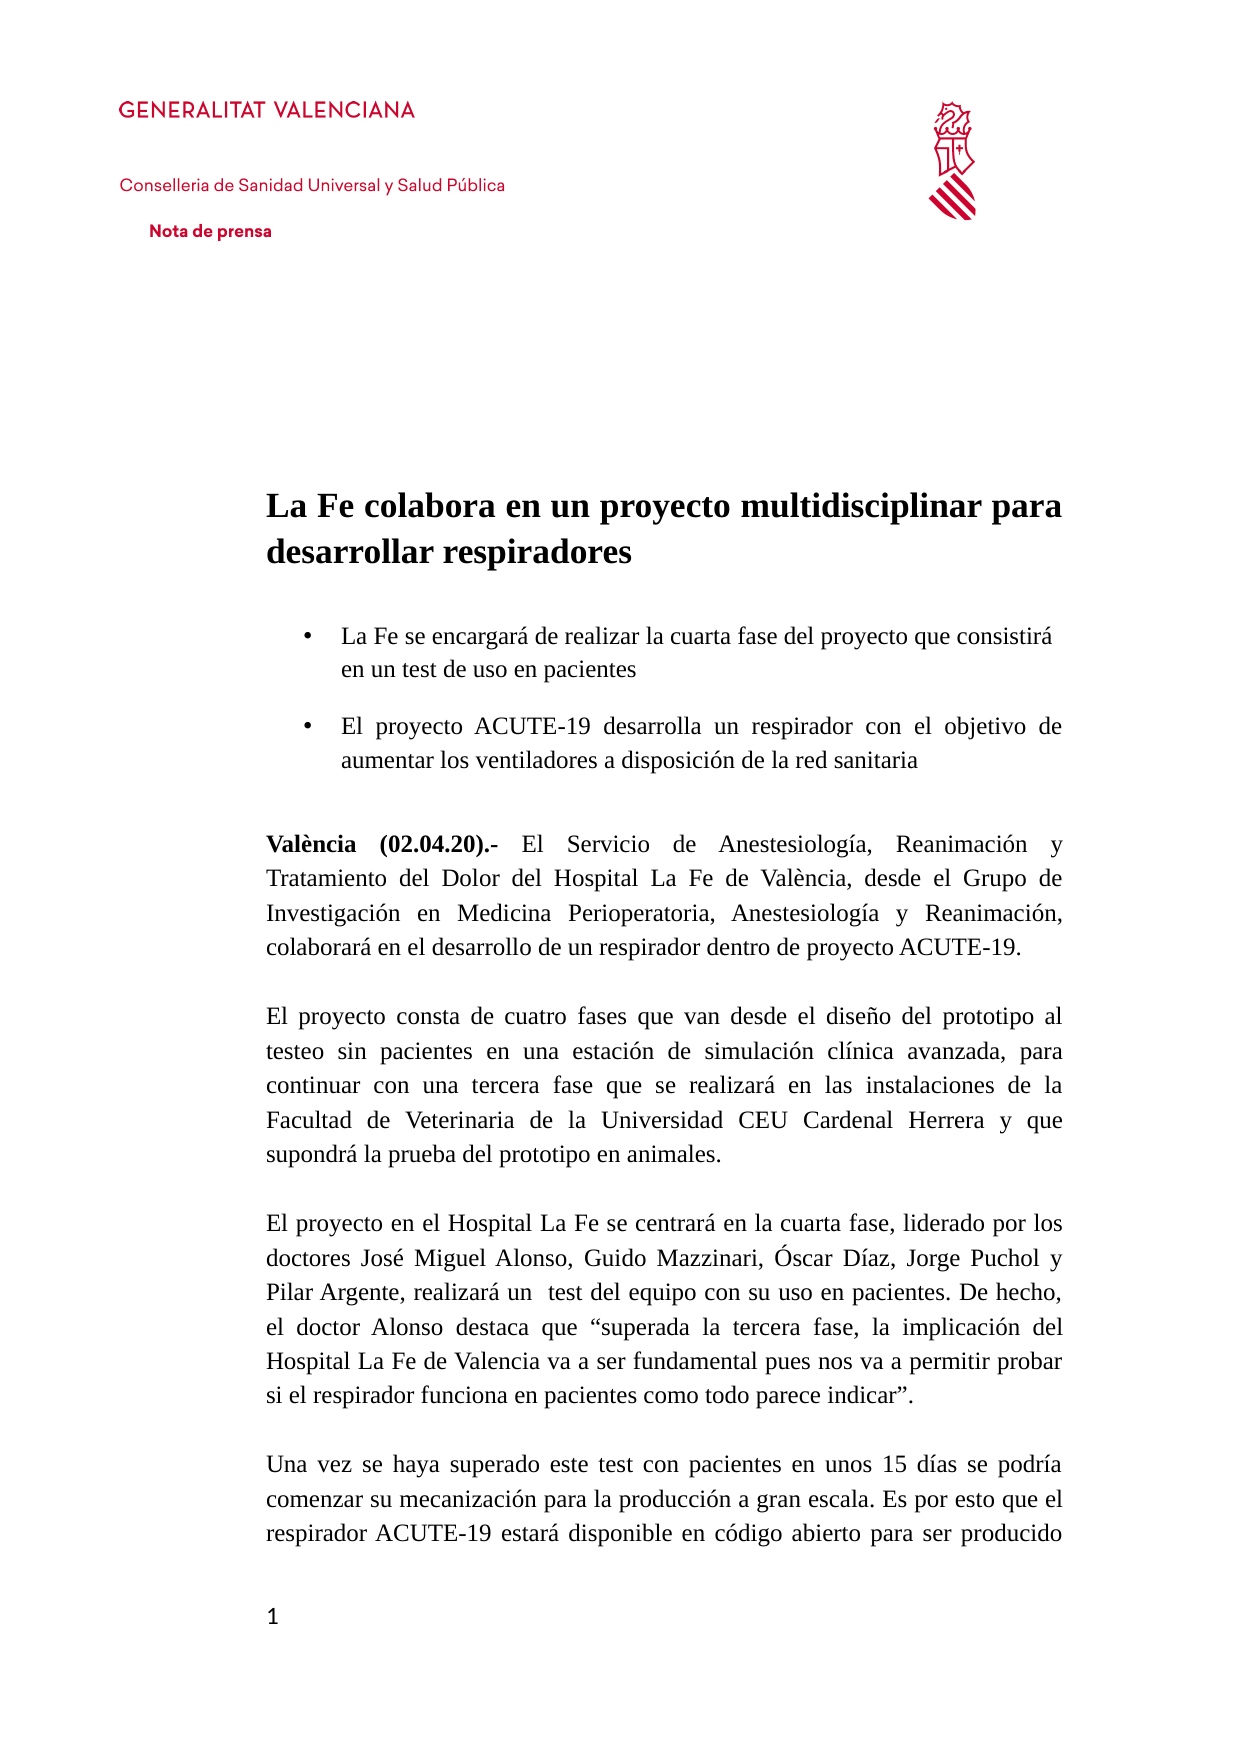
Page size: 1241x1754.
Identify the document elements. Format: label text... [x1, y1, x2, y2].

list El proyecto ACUTE-19 desarrolla un respirador con el objetivo de aumentar los ventiladores a disposición de la red sanitaria [303, 711, 1064, 774]
text El proyecto en el Hospital La Fe se centrará en la cuarta fase, liderado por los doctores José Miguel Alonso, Guido Mazzinari, Óscar Díaz, Jorge Puchol y Pilar Argente, realizará un test del equipo con su uso en pacientes. De hecho, el doctor Alonso destaca que “superada la tercera fase, la implicación del Hospital La Fe de Valencia va a ser fundamental pues nos va a permitir probar si el respirador funciona en pacientes como todo parece indicar”. [266, 1208, 1064, 1409]
text Una vez se haya superado este test con pacientes en unos 15 días se podría comenzar su mecanización para la producción a gran escala. Es por esto que el respirador ACUTE-19 estará disponible en código abierto para ser producido [266, 1449, 1064, 1547]
text La Fe colabora en un proyecto multidisciplinar para desarrollar respiradores [266, 484, 1064, 572]
picture [119, 101, 976, 241]
text València (02.04.20).- El Servicio de Anestesiología, Reanimación y Tratamiento del Dolor del Hospital La Fe de València, desde el Grupo de Investigación en Medicina Perioperatoria, Anestesiología y Reanimación, colaborará en el desarrollo de un respirador dentro de proyecto ACUTE-19. [266, 829, 1064, 961]
text El proyecto consta de cuatro fases que van desde el diseño del prototipo al testeo sin pacientes en una estación de simulación clínica avanzada, para continuar con una tercera fase que se realizará en las instalaciones de la Facultad de Veterinaria de la Universidad CEU Cardenal Herrera y que supondrá la prueba del prototipo en animales. [266, 1001, 1064, 1168]
list La Fe se encargará de realizar la cuarta fase del proyecto que consistirá en un test de uso en pacientes [303, 621, 1064, 708]
